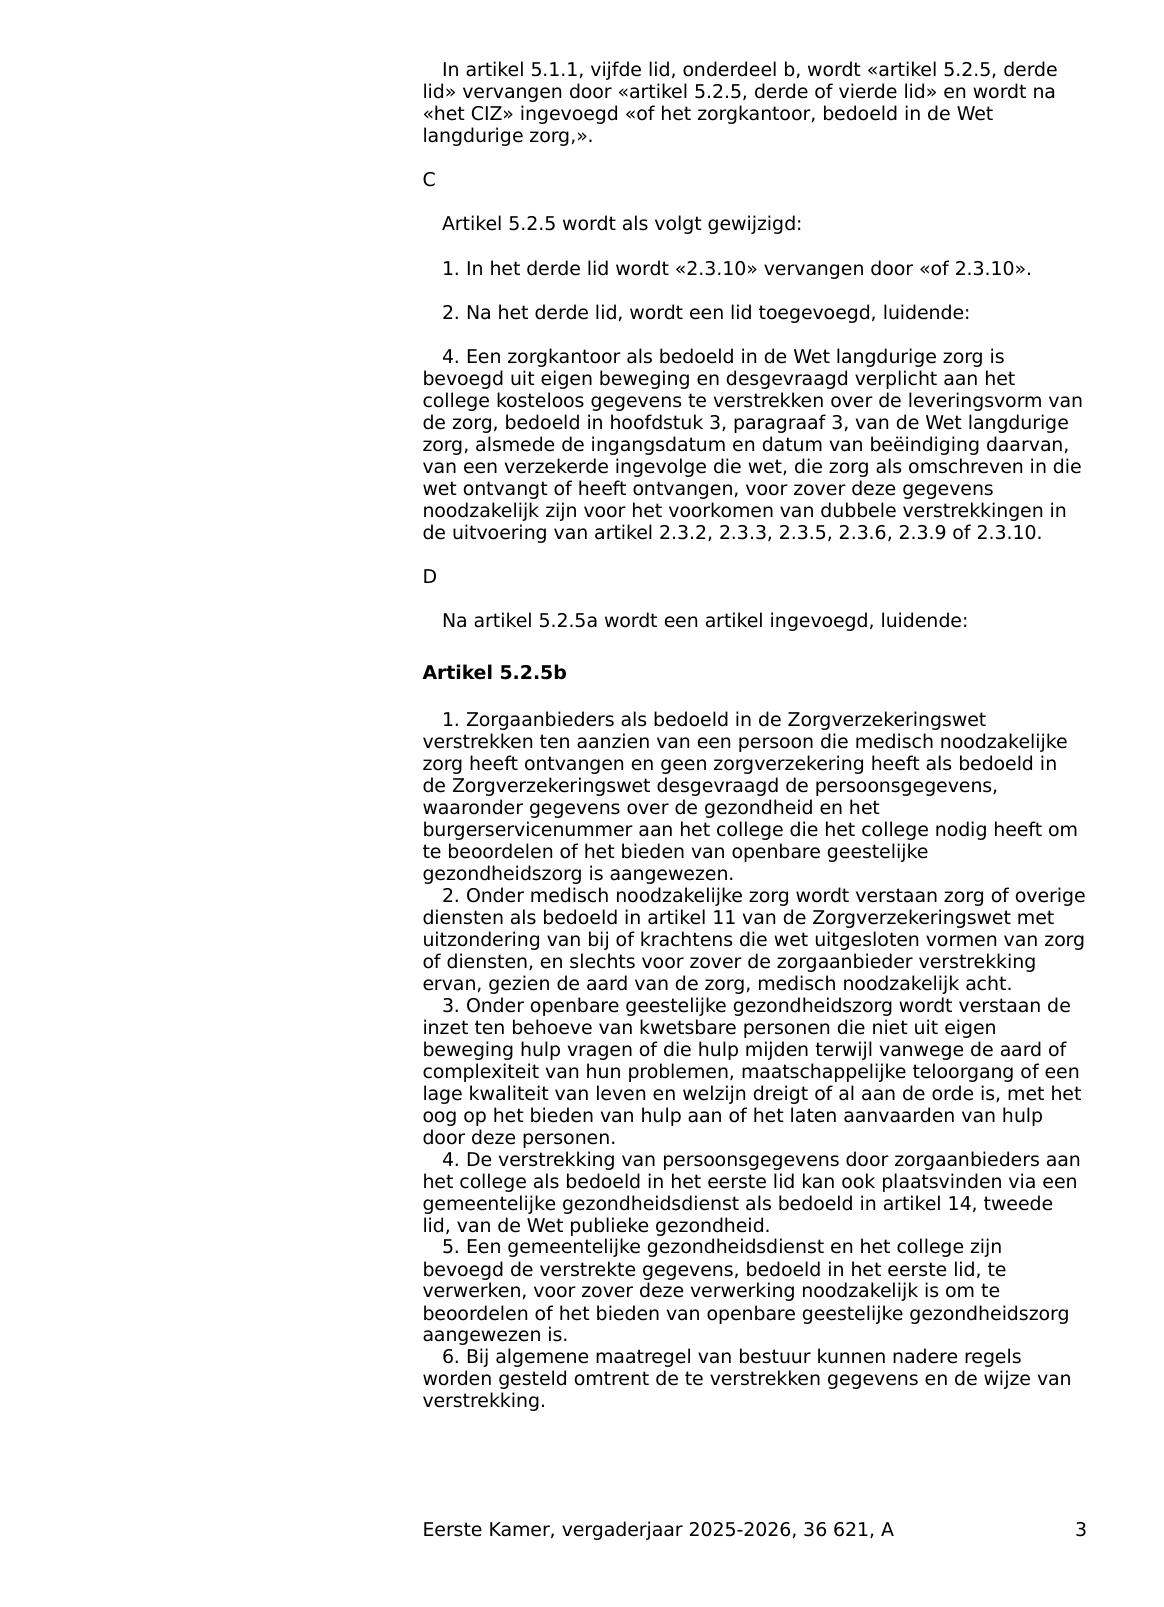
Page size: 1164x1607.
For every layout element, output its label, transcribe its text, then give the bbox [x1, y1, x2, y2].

subtitle Artikel 5.2.5b [422, 662, 1087, 684]
text 4. Een zorgkantoor als bedoeld in de Wet langdurige zorg is bevoegd uit eigen beweging en desgevraagd verplicht aan het college kosteloos gegevens te verstrekken over de leveringsvorm van de zorg, bedoeld in hoofdstuk 3, paragraaf 3, van de Wet langdurige zorg, alsmede de ingangsdatum en datum van beëindiging daarvan, van een verzekerde ingevolge die wet, die zorg als omschreven in die wet ontvangt of heeft ontvangen, voor zover deze gegevens noodzakelijk zijn voor het voorkomen van dubbele verstrekkingen in de uitvoering van artikel 2.3.2, 2.3.3, 2.3.5, 2.3.6, 2.3.9 of 2.3.10. [422, 346, 1087, 544]
text 3. Onder openbare geestelijke gezondheidszorg wordt verstaan de inzet ten behoeve van kwetsbare personen die niet uit eigen beweging hulp vragen of die hulp mijden terwijl vanwege de aard of complexiteit van hun problemen, maatschappelijke teloorgang of een lage kwaliteit van leven en welzijn dreigt of al aan de orde is, met het oog op het bieden van hulp aan of het laten aanvaarden van hulp door deze personen. [422, 995, 1087, 1148]
text Na artikel 5.2.5a wordt een artikel ingevoegd, luidende: [422, 610, 1087, 632]
text Artikel 5.2.5 wordt als volgt gewijzigd: [422, 213, 1087, 235]
text 2. Onder medisch noodzakelijke zorg wordt verstaan zorg of overige diensten als bedoeld in artikel 11 van de Zorgverzekeringswet met uitzondering van bij of krachtens die wet uitgesloten vormen van zorg of diensten, en slechts voor zover de zorgaanbieder verstrekking ervan, gezien de aard van de zorg, medisch noodzakelijk acht. [422, 885, 1087, 995]
text 2. Na het derde lid, wordt een lid toegevoegd, luidende: [422, 302, 1087, 324]
text D [422, 566, 1087, 588]
text 1. In het derde lid wordt «2.3.10» vervangen door «of 2.3.10». [422, 257, 1087, 279]
text 4. De verstrekking van persoonsgegevens door zorgaanbieders aan het college als bedoeld in het eerste lid kan ook plaatsvinden via een gemeentelijke gezondheidsdienst als bedoeld in artikel 14, tweede lid, van de Wet publieke gezondheid. [422, 1148, 1087, 1236]
text C [422, 169, 1087, 191]
text In artikel 5.1.1, vijfde lid, onderdeel b, wordt «artikel 5.2.5, derde lid» vervangen door «artikel 5.2.5, derde of vierde lid» en wordt na «het CIZ» ingevoegd «of het zorgkantoor, bedoeld in de Wet langdurige zorg,». [422, 59, 1087, 147]
text 5. Een gemeentelijke gezondheidsdienst en het college zijn bevoegd de verstrekte gegevens, bedoeld in het eerste lid, te verwerken, voor zover deze verwerking noodzakelijk is om te beoordelen of het bieden van openbare geestelijke gezondheidszorg aangewezen is. [422, 1236, 1087, 1346]
text 1. Zorgaanbieders als bedoeld in de Zorgverzekeringswet verstrekken ten aanzien van een persoon die medisch noodzakelijke zorg heeft ontvangen en geen zorgverzekering heeft als bedoeld in de Zorgverzekeringswet desgevraagd de persoonsgegevens, waaronder gegevens over de gezondheid en het burgerservicenummer aan het college die het college nodig heeft om te beoordelen of het bieden van openbare geestelijke gezondheidszorg is aangewezen. [422, 709, 1087, 885]
text 6. Bij algemene maatregel van bestuur kunnen nadere regels worden gesteld omtrent de te verstrekken gegevens en de wijze van verstrekking. [422, 1346, 1087, 1412]
